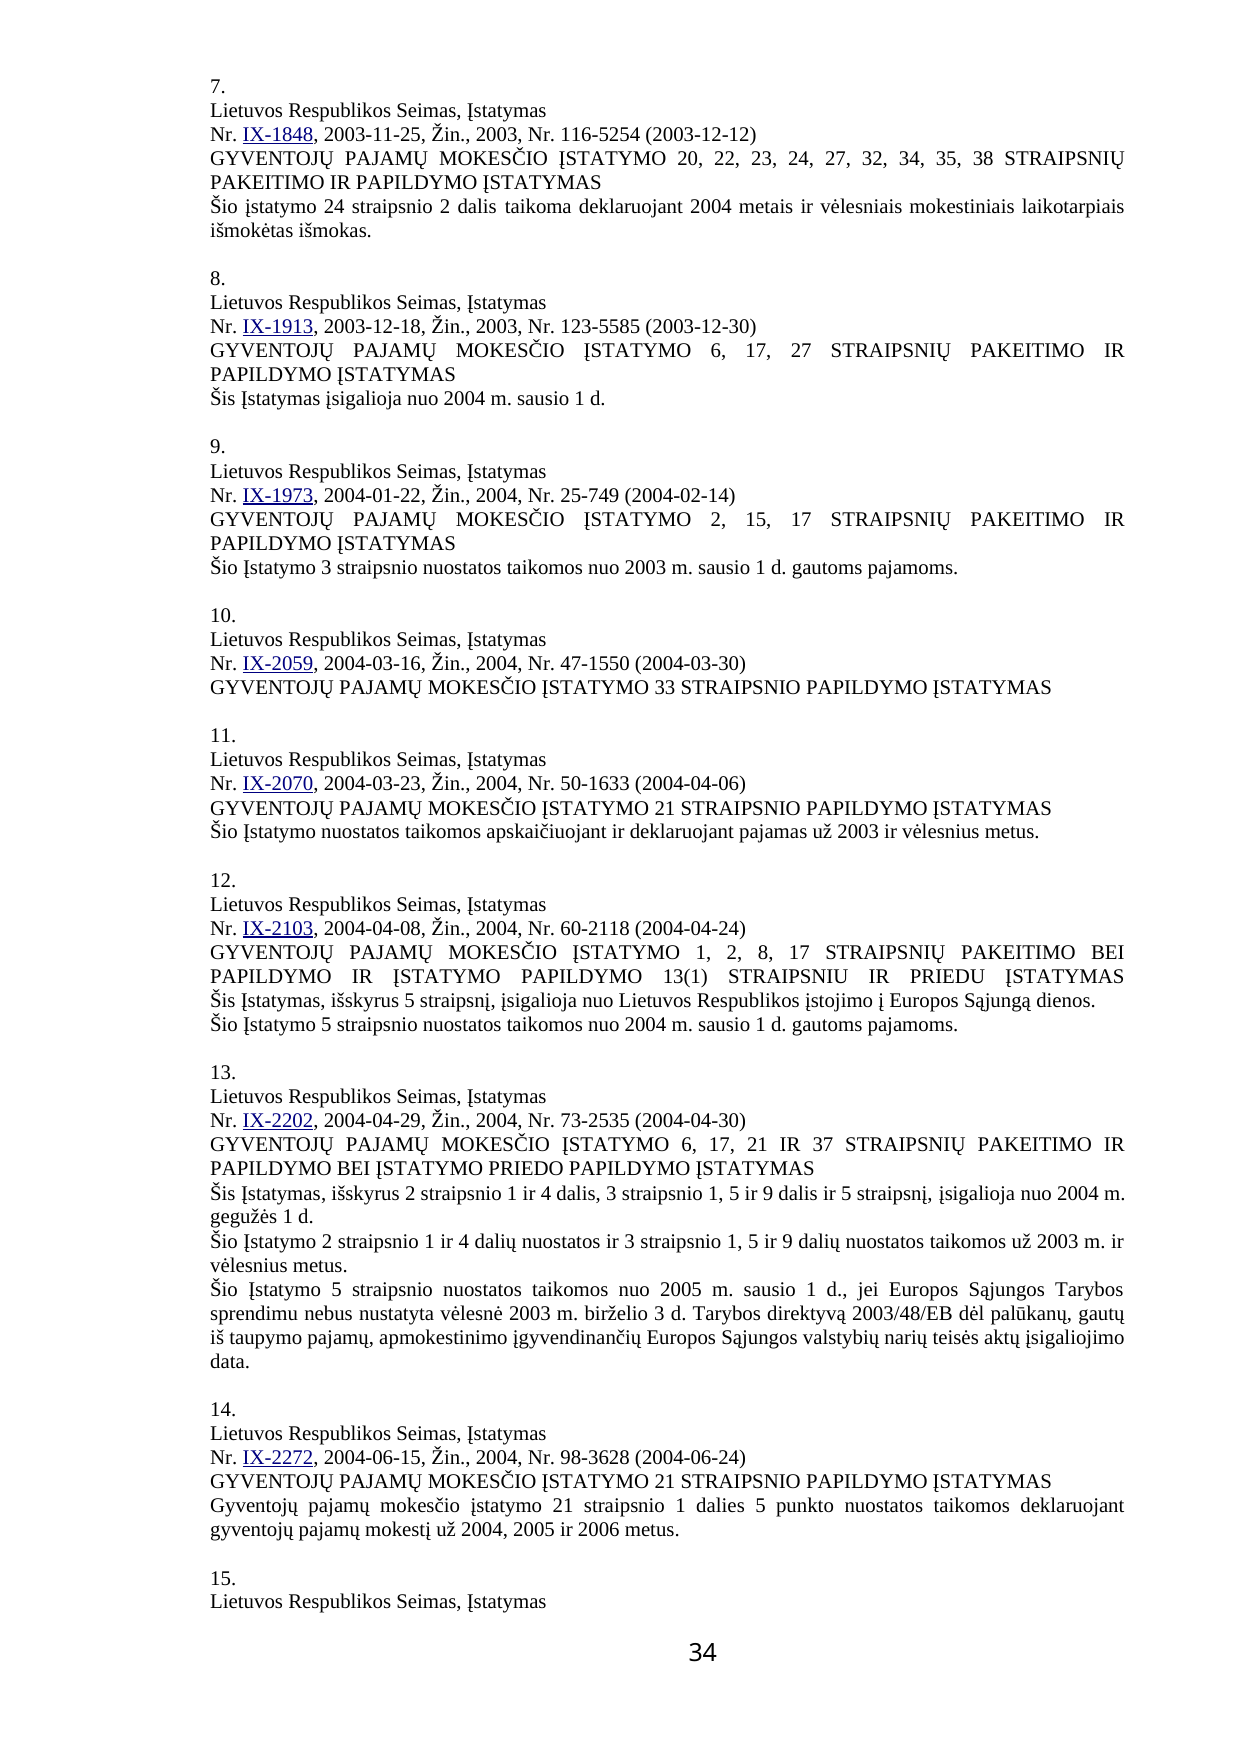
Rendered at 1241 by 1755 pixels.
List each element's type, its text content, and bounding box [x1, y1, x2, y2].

text Lietuvos Respublikos Seimas, Įstatymas [210, 458, 1126, 483]
text 13. [210, 1060, 1126, 1084]
text GYVENTOJŲ PAJAMŲ MOKESČIO ĮSTATYMO 21 STRAIPSNIO PAPILDYMO ĮSTATYMAS [210, 795, 1126, 819]
text Lietuvos Respublikos Seimas, Įstatymas [210, 1589, 1126, 1613]
text GYVENTOJŲ PAJAMŲ MOKESČIO ĮSTATYMO 20, 22, 23, 24, 27, 32, 34, 35, 38 STRAIPSNIŲ PAKEITIMO IR PAPILDYMO ĮSTATYMAS [210, 146, 1126, 194]
text Lietuvos Respublikos Seimas, Įstatymas [210, 1421, 1126, 1445]
text GYVENTOJŲ PAJAMŲ MOKESČIO ĮSTATYMO 21 STRAIPSNIO PAPILDYMO ĮSTATYMAS [210, 1469, 1126, 1493]
text Šis Įstatymas įsigalioja nuo 2004 m. sausio 1 d. [210, 386, 1126, 410]
text Šio Įstatymo 5 straipsnio nuostatos taikomos nuo 2004 m. sausio 1 d. gautoms pajamoms. [210, 1012, 1126, 1036]
text 14. [210, 1397, 1126, 1421]
text Šio Įstatymo 2 straipsnio 1 ir 4 dalių nuostatos ir 3 straipsnio 1, 5 ir 9 dalių nuostatos taikomos už 2003 m. ir vėlesnius metus. [210, 1228, 1126, 1277]
text 10. [210, 603, 1126, 627]
text GYVENTOJŲ PAJAMŲ MOKESČIO ĮSTATYMO 6, 17, 21 IR 37 STRAIPSNIŲ PAKEITIMO IR PAPILDYMO BEI ĮSTATYMO PRIEDO PAPILDYMO ĮSTATYMAS [210, 1132, 1126, 1180]
text 15. [210, 1565, 1126, 1589]
text GYVENTOJŲ PAJAMŲ MOKESČIO ĮSTATYMO 1, 2, 8, 17 STRAIPSNIŲ PAKEITIMO BEI PAPILDYMO IR ĮSTATYMO PAPILDYMO 13(1) STRAIPSNIU IR PRIEDU ĮSTATYMAS Šis Įstatymas, išskyrus 5 straipsnį, įsigalioja nuo Lietuvos Respublikos įstojimo į Europos Sąjungą dienos. [210, 940, 1126, 1012]
text GYVENTOJŲ PAJAMŲ MOKESČIO ĮSTATYMO 2, 15, 17 STRAIPSNIŲ PAKEITIMO IR PAPILDYMO ĮSTATYMAS [210, 507, 1126, 555]
text Šio įstatymo 24 straipsnio 2 dalis taikoma deklaruojant 2004 metais ir vėlesniais mokestiniais laikotarpiais išmokėtas išmokas. [210, 194, 1126, 242]
text Nr. IX-2059, 2004-03-16, Žin., 2004, Nr. 47-1550 (2004-03-30) [210, 651, 1126, 675]
text GYVENTOJŲ PAJAMŲ MOKESČIO ĮSTATYMO 33 STRAIPSNIO PAPILDYMO ĮSTATYMAS [210, 675, 1126, 699]
text Nr. IX-2070, 2004-03-23, Žin., 2004, Nr. 50-1633 (2004-04-06) [210, 771, 1126, 795]
text Šio Įstatymo 3 straipsnio nuostatos taikomos nuo 2003 m. sausio 1 d. gautoms pajamoms. [210, 555, 1126, 579]
text Lietuvos Respublikos Seimas, Įstatymas [210, 290, 1126, 314]
text Gyventojų pajamų mokesčio įstatymo 21 straipsnio 1 dalies 5 punkto nuostatos taikomos deklaruojant gyventojų pajamų mokestį už 2004, 2005 ir 2006 metus. [210, 1493, 1126, 1541]
text 8. [210, 266, 1126, 290]
text Šis Įstatymas, išskyrus 2 straipsnio 1 ir 4 dalis, 3 straipsnio 1, 5 ir 9 dalis ir 5 straipsnį, įsigalioja nuo 2004 m. gegužės 1 d. [210, 1180, 1126, 1228]
text GYVENTOJŲ PAJAMŲ MOKESČIO ĮSTATYMO 6, 17, 27 STRAIPSNIŲ PAKEITIMO IR PAPILDYMO ĮSTATYMAS [210, 338, 1126, 386]
text 12. [210, 868, 1126, 892]
text Lietuvos Respublikos Seimas, Įstatymas [210, 747, 1126, 771]
text Nr. IX-1973, 2004-01-22, Žin., 2004, Nr. 25-749 (2004-02-14) [210, 483, 1126, 507]
text Nr. IX-1913, 2003-12-18, Žin., 2003, Nr. 123-5585 (2003-12-30) [210, 314, 1126, 338]
text Nr. IX-2103, 2004-04-08, Žin., 2004, Nr. 60-2118 (2004-04-24) [210, 916, 1126, 940]
text Lietuvos Respublikos Seimas, Įstatymas [210, 627, 1126, 651]
text 11. [210, 723, 1126, 747]
text Nr. IX-2202, 2004-04-29, Žin., 2004, Nr. 73-2535 (2004-04-30) [210, 1108, 1126, 1132]
text Šio Įstatymo nuostatos taikomos apskaičiuojant ir deklaruojant pajamas už 2003 ir vėlesnius metus. [210, 819, 1126, 843]
text Lietuvos Respublikos Seimas, Įstatymas [210, 98, 1126, 122]
text Lietuvos Respublikos Seimas, Įstatymas [210, 892, 1126, 916]
text 9. [210, 434, 1126, 458]
text Nr. IX-2272, 2004-06-15, Žin., 2004, Nr. 98-3628 (2004-06-24) [210, 1445, 1126, 1469]
text Nr. IX-1848, 2003-11-25, Žin., 2003, Nr. 116-5254 (2003-12-12) [210, 122, 1126, 146]
text Lietuvos Respublikos Seimas, Įstatymas [210, 1084, 1126, 1108]
text Šio Įstatymo 5 straipsnio nuostatos taikomos nuo 2005 m. sausio 1 d., jei Europos Sąjungos Tarybos sprendimu nebus nustatyta vėlesnė 2003 m. birželio 3 d. Tarybos direktyvą 2003/48/EB dėl palūkanų, gautų iš taupymo pajamų, apmokestinimo įgyvendinančių Europos Sąjungos valstybių narių teisės aktų įsigaliojimo data. [210, 1277, 1126, 1373]
text 7. [210, 73, 1126, 98]
